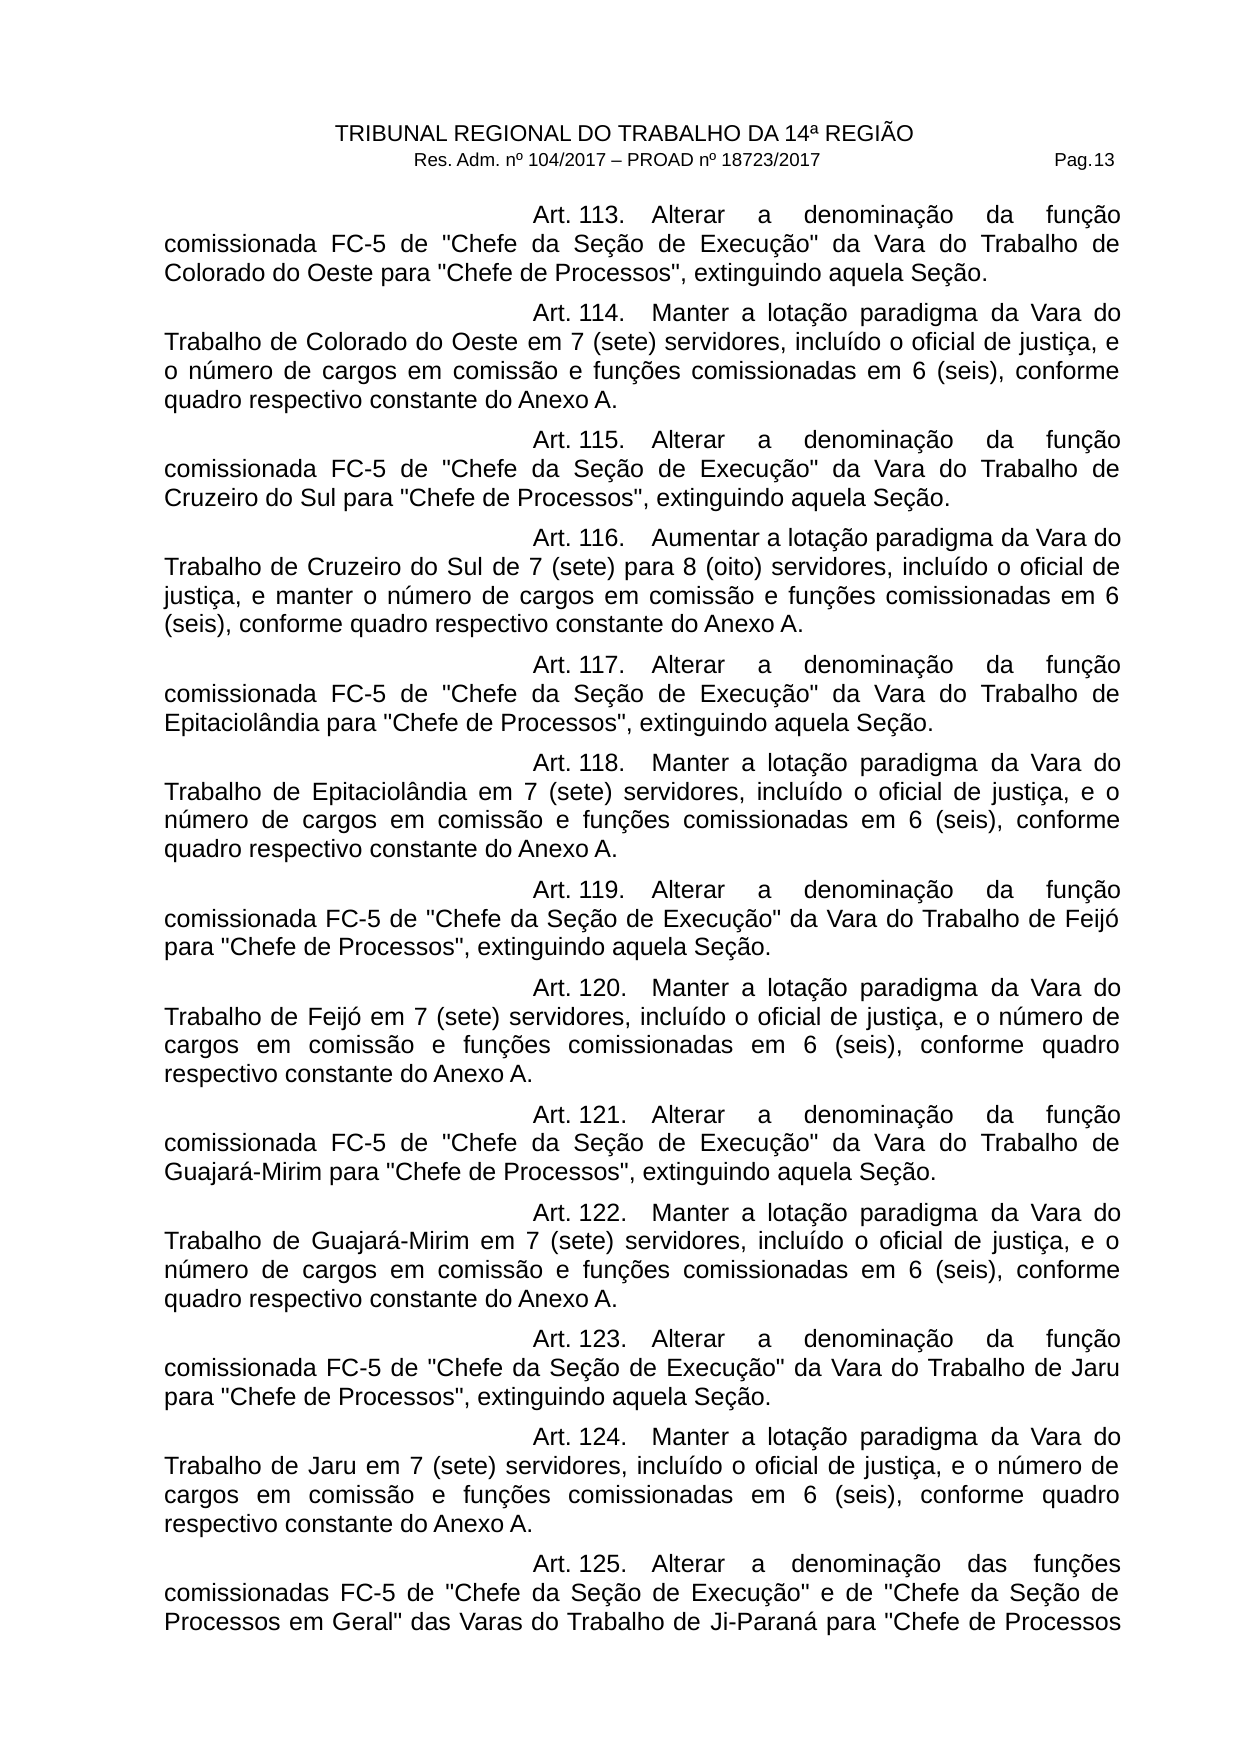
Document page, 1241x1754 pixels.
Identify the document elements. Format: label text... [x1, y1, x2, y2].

list Alterar a denominação da função comissionada FC-5 de "Chefe da Seção de Execução" da Vara do Trabalho de Colorado do Oeste para "Chefe de Processos", extinguindo aquela Seção. [164, 200, 1121, 287]
list Alterar a denominação das funções comissionadas FC-5 de "Chefe da Seção de Execução" e de "Chefe da Seção de Processos em Geral" das Varas do Trabalho de Ji-Paraná para "Chefe de Processos [164, 1549, 1121, 1635]
list Alterar a denominação da função comissionada FC-5 de "Chefe da Seção de Execução" da Vara do Trabalho de Cruzeiro do Sul para "Chefe de Processos", extinguindo aquela Seção. [164, 425, 1121, 511]
list Aumentar a lotação paradigma da Vara do Trabalho de Cruzeiro do Sul de 7 (sete) para 8 (oito) servidores, incluído o oficial de justiça, e manter o número de cargos em comissão e funções comissionadas em 6 (seis), conforme quadro respectivo constante do Anexo A. [164, 523, 1121, 638]
list Manter a lotação paradigma da Vara do Trabalho de Colorado do Oeste em 7 (sete) servidores, incluído o oficial de justiça, e o número de cargos em comissão e funções comissionadas em 6 (seis), conforme quadro respectivo constante do Anexo A. [164, 298, 1121, 413]
list Alterar a denominação da função comissionada FC-5 de "Chefe da Seção de Execução" da Vara do Trabalho de Jaru para "Chefe de Processos", extinguindo aquela Seção. [164, 1324, 1121, 1411]
list Manter a lotação paradigma da Vara do Trabalho de Guajará-Mirim em 7 (sete) servidores, incluído o oficial de justiça, e o número de cargos em comissão e funções comissionadas em 6 (seis), conforme quadro respectivo constante do Anexo A. [164, 1198, 1121, 1313]
list Manter a lotação paradigma da Vara do Trabalho de Jaru em 7 (sete) servidores, incluído o oficial de justiça, e o número de cargos em comissão e funções comissionadas em 6 (seis), conforme quadro respectivo constante do Anexo A. [164, 1422, 1121, 1537]
list Alterar a denominação da função comissionada FC-5 de "Chefe da Seção de Execução" da Vara do Trabalho de Epitaciolândia para "Chefe de Processos", extinguindo aquela Seção. [164, 650, 1121, 736]
list Alterar a denominação da função comissionada FC-5 de "Chefe da Seção de Execução" da Vara do Trabalho de Guajará-Mirim para "Chefe de Processos", extinguindo aquela Seção. [164, 1099, 1121, 1186]
list Alterar a denominação da função comissionada FC-5 de "Chefe da Seção de Execução" da Vara do Trabalho de Feijó para "Chefe de Processos", extinguindo aquela Seção. [164, 875, 1121, 961]
list Manter a lotação paradigma da Vara do Trabalho de Feijó em 7 (sete) servidores, incluído o oficial de justiça, e o número de cargos em comissão e funções comissionadas em 6 (seis), conforme quadro respectivo constante do Anexo A. [164, 973, 1121, 1088]
list Manter a lotação paradigma da Vara do Trabalho de Epitaciolândia em 7 (sete) servidores, incluído o oficial de justiça, e o número de cargos em comissão e funções comissionadas em 6 (seis), conforme quadro respectivo constante do Anexo A. [164, 748, 1121, 863]
